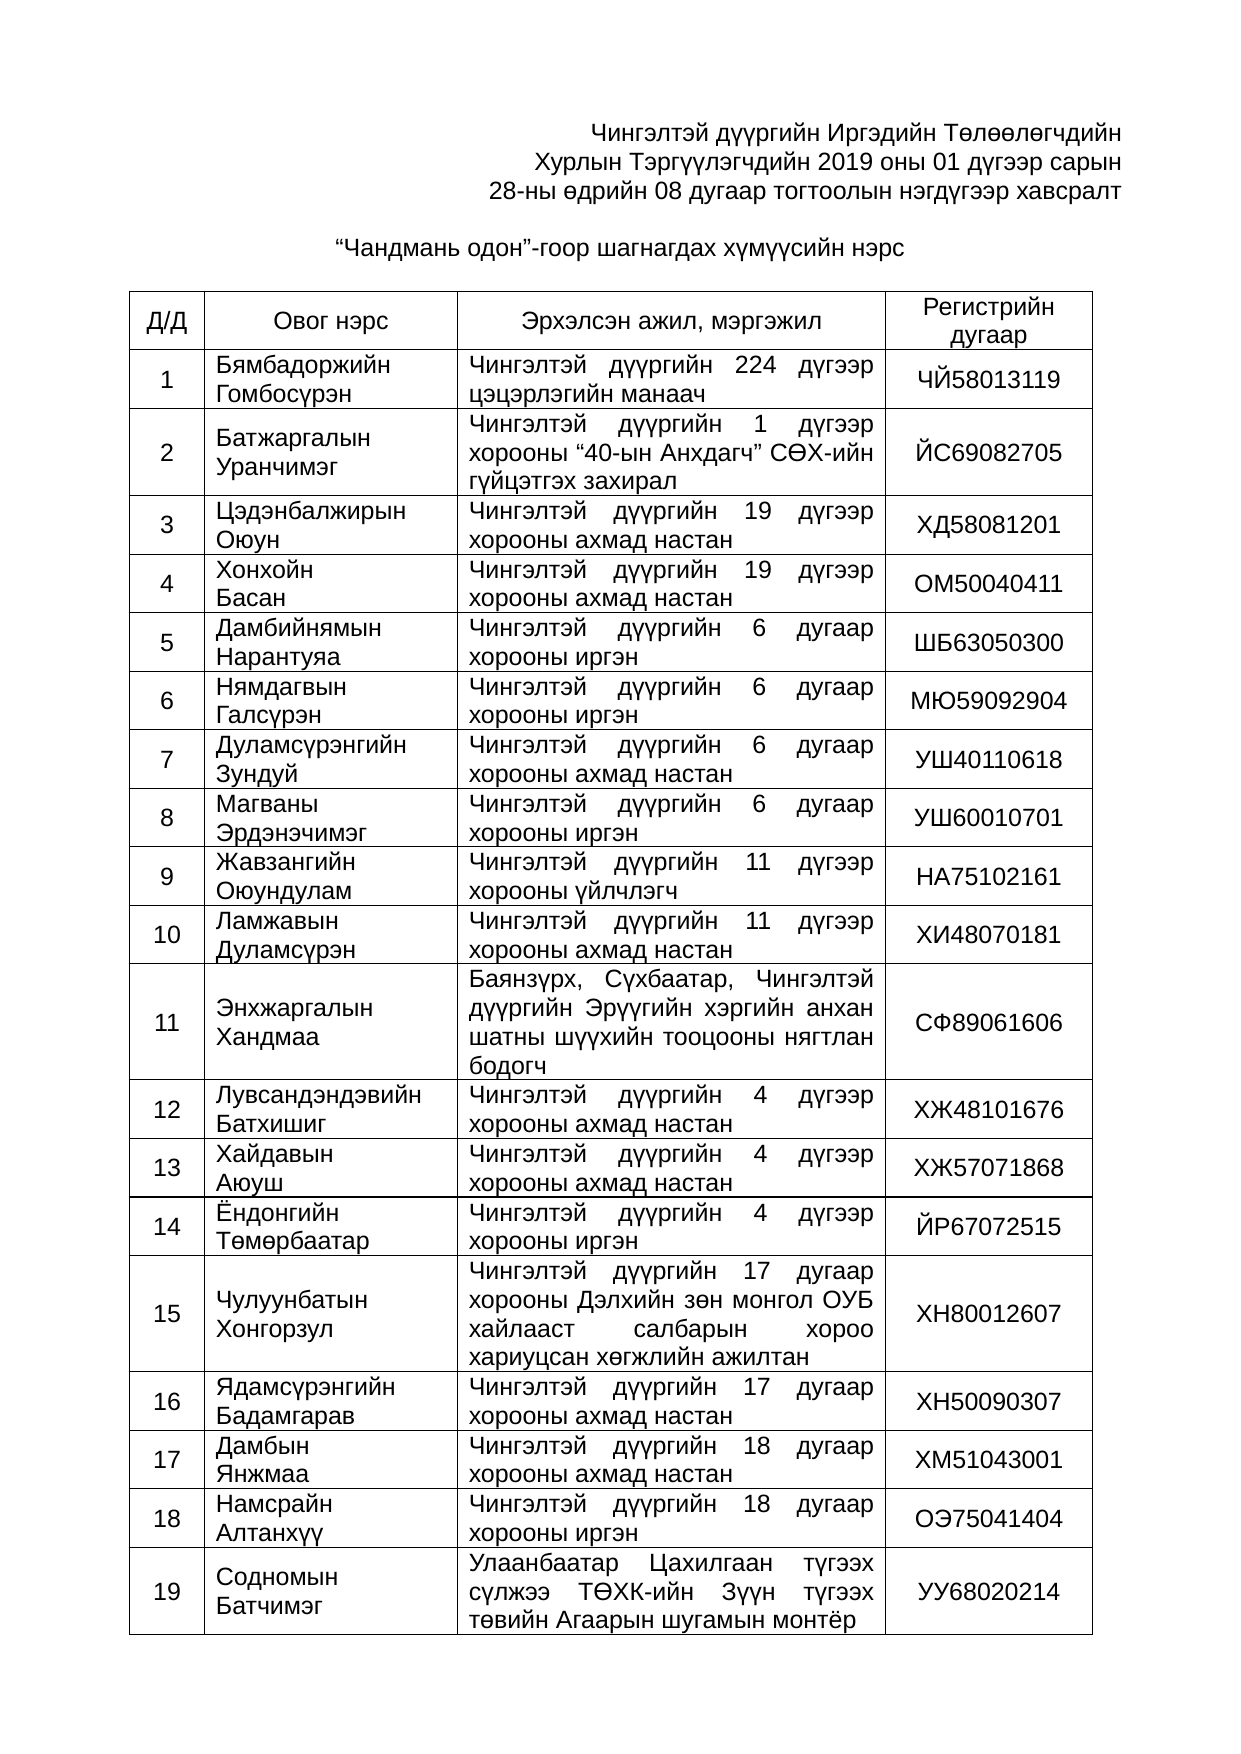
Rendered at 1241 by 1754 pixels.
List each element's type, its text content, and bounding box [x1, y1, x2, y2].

table_cell 15 [130, 1256, 204, 1371]
table_cell 9 [130, 847, 204, 905]
table_cell 5 [130, 613, 204, 671]
table_cell Чингэлтэй дүүргийн 6 дугаар хорооны иргэн [458, 672, 885, 729]
table_cell 19 [130, 1548, 204, 1634]
table_cell ЙС69082705 [886, 409, 1092, 495]
table_cell 8 [130, 789, 204, 846]
table_cell Цэдэнбалжирын Оюун [205, 496, 457, 553]
table_cell 12 [130, 1080, 204, 1138]
table_cell Чингэлтэй дүүргийн 6 дугаар хорооны иргэн [458, 613, 885, 671]
table_cell Намсрайн Алтанхүү [205, 1489, 457, 1547]
text 28-ны өдрийн 08 дугаар тогтоолын нэгдүгээр хавсралт [118, 176, 1122, 204]
table_cell УШ40110618 [886, 730, 1092, 788]
table_cell ШБ63050300 [886, 613, 1092, 671]
table_cell 3 [130, 496, 204, 553]
table_cell 14 [130, 1198, 204, 1255]
table_cell Нямдагвын Галсүрэн [205, 672, 457, 729]
table_cell Бямбадоржийн Гомбосүрэн [205, 350, 457, 408]
table_cell Чингэлтэй дүүргийн 1 дүгээр хорооны “40-ын Анхдагч” СӨХ-ийн гүйцэтгэх захирал [458, 409, 885, 495]
table_cell Хайдавын Аюуш [205, 1139, 457, 1196]
table_cell Чингэлтэй дүүргийн 18 дугаар хорооны ахмад настан [458, 1431, 885, 1488]
table_cell Чингэлтэй дүүргийн 224 дүгээр цэцэрлэгийн манаач [458, 350, 885, 408]
table_cell Чингэлтэй дүүргийн 4 дүгээр хорооны ахмад настан [458, 1080, 885, 1138]
table_cell 4 [130, 555, 204, 612]
table_cell ОЭ75041404 [886, 1489, 1092, 1547]
table_cell ХД58081201 [886, 496, 1092, 553]
table_cell Чингэлтэй дүүргийн 19 дүгээр хорооны ахмад настан [458, 555, 885, 612]
table_cell Улаанбаатар Цахилгаан түгээх сүлжээ ТӨХК-ийн Зүүн түгээх төвийн Агаарын шугамын монтёр [458, 1548, 885, 1634]
table_cell ОМ50040411 [886, 555, 1092, 612]
table_cell Батжаргалын Уранчимэг [205, 409, 457, 495]
table_cell ЙР67072515 [886, 1198, 1092, 1255]
table_cell 16 [130, 1372, 204, 1429]
table_cell Чингэлтэй дүүргийн 6 дугаар хорооны ахмад настан [458, 730, 885, 788]
table_header Эрхэлсэн ажил, мэргэжил [458, 292, 885, 349]
table_cell Жавзангийн Оюундулам [205, 847, 457, 905]
table_cell Дамбын Янжмаа [205, 1431, 457, 1488]
table_cell ХН50090307 [886, 1372, 1092, 1429]
table_cell 7 [130, 730, 204, 788]
table_cell Ламжавын Дуламсүрэн [205, 906, 457, 963]
table_cell ХН80012607 [886, 1256, 1092, 1371]
table_cell 13 [130, 1139, 204, 1196]
table_cell ХИ48070181 [886, 906, 1092, 963]
table_cell Дамбийнямын Нарантуяа [205, 613, 457, 671]
table_header Регистрийн дугаар [886, 292, 1092, 349]
table_cell Содномын Батчимэг [205, 1548, 457, 1634]
table_cell ХЖ57071868 [886, 1139, 1092, 1196]
table_cell ХЖ48101676 [886, 1080, 1092, 1138]
table_cell СФ89061606 [886, 964, 1092, 1079]
table_cell ЧЙ58013119 [886, 350, 1092, 408]
table_cell Дуламсүрэнгийн Зундуй [205, 730, 457, 788]
table_cell УУ68020214 [886, 1548, 1092, 1634]
table_cell Чингэлтэй дүүргийн 17 дугаар хорооны Дэлхийн зөн монгол ОУБ хайлааст салбарын хороо хариуцсан хөгжлийн ажилтан [458, 1256, 885, 1371]
text Хурлын Тэргүүлэгчдийн 2019 оны 01 дүгээр сарын [118, 147, 1122, 176]
table_cell Чингэлтэй дүүргийн 4 дүгээр хорооны ахмад настан [458, 1139, 885, 1196]
table_header Овог нэрс [205, 292, 457, 349]
table_header Д/Д [130, 292, 204, 349]
table_cell Ёндонгийн Төмөрбаатар [205, 1198, 457, 1255]
text Чингэлтэй дүүргийн Иргэдийн Төлөөлөгчдийн [118, 118, 1122, 147]
table_cell УШ60010701 [886, 789, 1092, 846]
table_cell 17 [130, 1431, 204, 1488]
table_cell Чингэлтэй дүүргийн 19 дүгээр хорооны ахмад настан [458, 496, 885, 553]
table_cell Хонхойн Басан [205, 555, 457, 612]
table_cell ХМ51043001 [886, 1431, 1092, 1488]
table_cell 1 [130, 350, 204, 408]
table_cell Чингэлтэй дүүргийн 17 дугаар хорооны ахмад настан [458, 1372, 885, 1429]
table_cell НА75102161 [886, 847, 1092, 905]
table_cell 18 [130, 1489, 204, 1547]
table_cell МЮ59092904 [886, 672, 1092, 729]
table_cell Ядамсүрэнгийн Бадамгарав [205, 1372, 457, 1429]
table_cell Баянзүрх, Сүхбаатар, Чингэлтэй дүүргийн Эрүүгийн хэргийн анхан шатны шүүхийн тооцооны нягтлан бодогч [458, 964, 885, 1079]
table_cell 11 [130, 964, 204, 1079]
table_cell Энхжаргалын Хандмаа [205, 964, 457, 1079]
table_cell Чингэлтэй дүүргийн 6 дугаар хорооны иргэн [458, 789, 885, 846]
table_cell Чингэлтэй дүүргийн 11 дүгээр хорооны ахмад настан [458, 906, 885, 963]
subtitle “Чандмань одон”-гоор шагнагдах хүмүүсийн нэрс [118, 233, 1122, 262]
table_cell Чингэлтэй дүүргийн 4 дүгээр хорооны иргэн [458, 1198, 885, 1255]
table_cell 6 [130, 672, 204, 729]
table_cell Чулуунбатын Хонгорзул [205, 1256, 457, 1371]
table_cell Чингэлтэй дүүргийн 11 дүгээр хорооны үйлчлэгч [458, 847, 885, 905]
table_cell Чингэлтэй дүүргийн 18 дугаар хорооны иргэн [458, 1489, 885, 1547]
table_cell 2 [130, 409, 204, 495]
table_cell 10 [130, 906, 204, 963]
table_cell Лувсандэндэвийн Батхишиг [205, 1080, 457, 1138]
table_cell Магваны Эрдэнэчимэг [205, 789, 457, 846]
